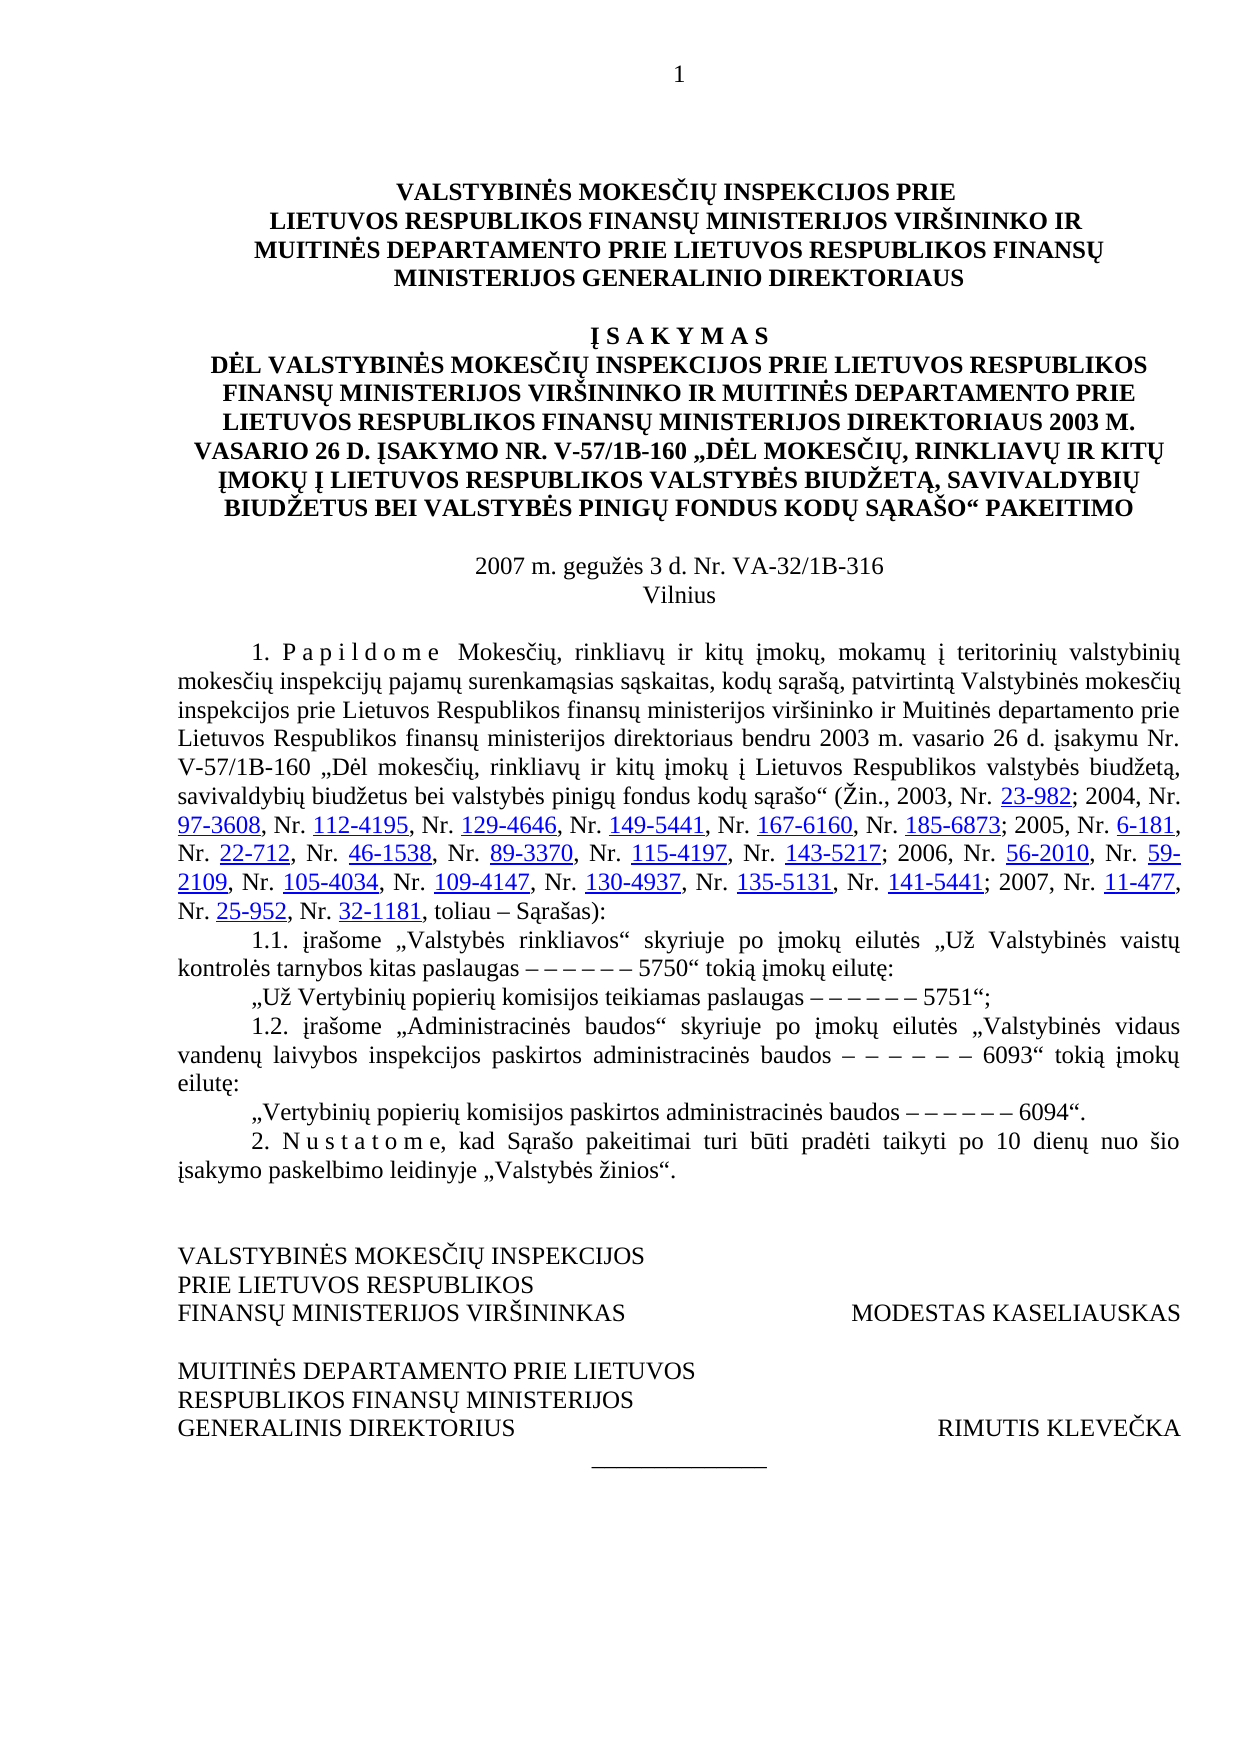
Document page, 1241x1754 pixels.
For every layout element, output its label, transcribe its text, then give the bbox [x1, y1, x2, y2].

text „Vertybinių popierių komisijos paskirtos administracinės baudos – – – – – – 6094“. [177, 1097, 1181, 1126]
text LIETUVOS RESPUBLIKOS FINANSŲ MINISTERIJOS VIRŠININKO IR [177, 206, 1181, 235]
text ______________ [177, 1442, 1181, 1471]
text VALSTYBINĖS MOKESČIŲ INSPEKCIJOS PRIE [177, 177, 1181, 206]
text 2. Nustatome, kad Sąrašo pakeitimai turi būti pradėti taikyti po 10 dienų nuo šio įsakymo paskelbimo leidinyje „Valstybės žinios“. [177, 1126, 1181, 1183]
text 1. Papildome Mokesčių, rinkliavų ir kitų įmokų, mokamų į teritorinių valstybinių mokesčių inspekcijų pajamų surenkamąsias sąskaitas, kodų sąrašą, patvirtintą Valstybinės mokesčių inspekcijos prie Lietuvos Respublikos finansų ministerijos viršininko ir Muitinės departamento prie Lietuvos Respublikos finansų ministerijos direktoriaus bendru 2003 m. vasario 26 d. įsakymu Nr. V-57/1B-160 „Dėl mokesčių, rinkliavų ir kitų įmokų į Lietuvos Respublikos valstybės biudžetą, savivaldybių biudžetus bei valstybės pinigų fondus kodų sąrašo“ (Žin., 2003, Nr. 23-982; 2004, Nr. 97-3608, Nr. 112-4195, Nr. 129-4646, Nr. 149-5441, Nr. 167-6160, Nr. 185-6873; 2005, Nr. 6-181, Nr. 22-712, Nr. 46-1538, Nr. 89-3370, Nr. 115-4197, Nr. 143-5217; 2006, Nr. 56-2010, Nr. 59-2109, Nr. 105-4034, Nr. 109-4147, Nr. 130-4937, Nr. 135-5131, Nr. 141-5441; 2007, Nr. 11-477, Nr. 25-952, Nr. 32-1181, toliau – Sąrašas): [177, 637, 1181, 925]
text Į S A K Y M A S [177, 321, 1181, 350]
text MUITINĖS DEPARTAMENTO PRIE LIETUVOS RESPUBLIKOS FINANSŲ MINISTERIJOS GENERALINIO DIREKTORIAUS [177, 235, 1181, 292]
text GENERALINIS DIREKTORIUS RIMUTIS KLEVEČKA [177, 1413, 1181, 1442]
text 2007 m. gegužės 3 d. Nr. VA-32/1B-316 [177, 551, 1181, 580]
text PRIE LIETUVOS RESPUBLIKOS [177, 1270, 1181, 1298]
text MUITINĖS DEPARTAMENTO PRIE LIETUVOS [177, 1356, 1181, 1385]
text „Už Vertybinių popierių komisijos teikiamas paslaugas – – – – – – 5751“; [177, 982, 1181, 1011]
text RESPUBLIKOS FINANSŲ MINISTERIJOS [177, 1385, 1181, 1413]
text DĖL VALSTYBINĖS MOKESČIŲ INSPEKCIJOS PRIE LIETUVOS RESPUBLIKOS FINANSŲ MINISTERIJOS VIRŠININKO IR MUITINĖS DEPARTAMENTO PRIE LIETUVOS RESPUBLIKOS FINANSŲ MINISTERIJOS DIREKTORIAUS 2003 M. VASARIO 26 D. ĮSAKYMO NR. V-57/1B-160 „DĖL MOKESČIŲ, RINKLIAVŲ IR KITŲ ĮMOKŲ Į LIETUVOS RESPUBLIKOS VALSTYBĖS BIUDŽETĄ, SAVIVALDYBIŲ BIUDŽETUS BEI VALSTYBĖS PINIGŲ FONDUS KODŲ SĄRAŠO“ PAKEITIMO [177, 350, 1181, 522]
text FINANSŲ MINISTERIJOS VIRŠININKAS MODESTAS KASELIAUSKAS [177, 1298, 1181, 1327]
text 1.1. įrašome „Valstybės rinkliavos“ skyriuje po įmokų eilutės „Už Valstybinės vaistų kontrolės tarnybos kitas paslaugas – – – – – – 5750“ tokią įmokų eilutę: [177, 925, 1181, 982]
text Vilnius [177, 580, 1181, 608]
text 1.2. įrašome „Administracinės baudos“ skyriuje po įmokų eilutės „Valstybinės vidaus vandenų laivybos inspekcijos paskirtos administracinės baudos – – – – – – 6093“ tokią įmokų eilutę: [177, 1011, 1181, 1097]
text VALSTYBINĖS MOKESČIŲ INSPEKCIJOS [177, 1241, 1181, 1270]
